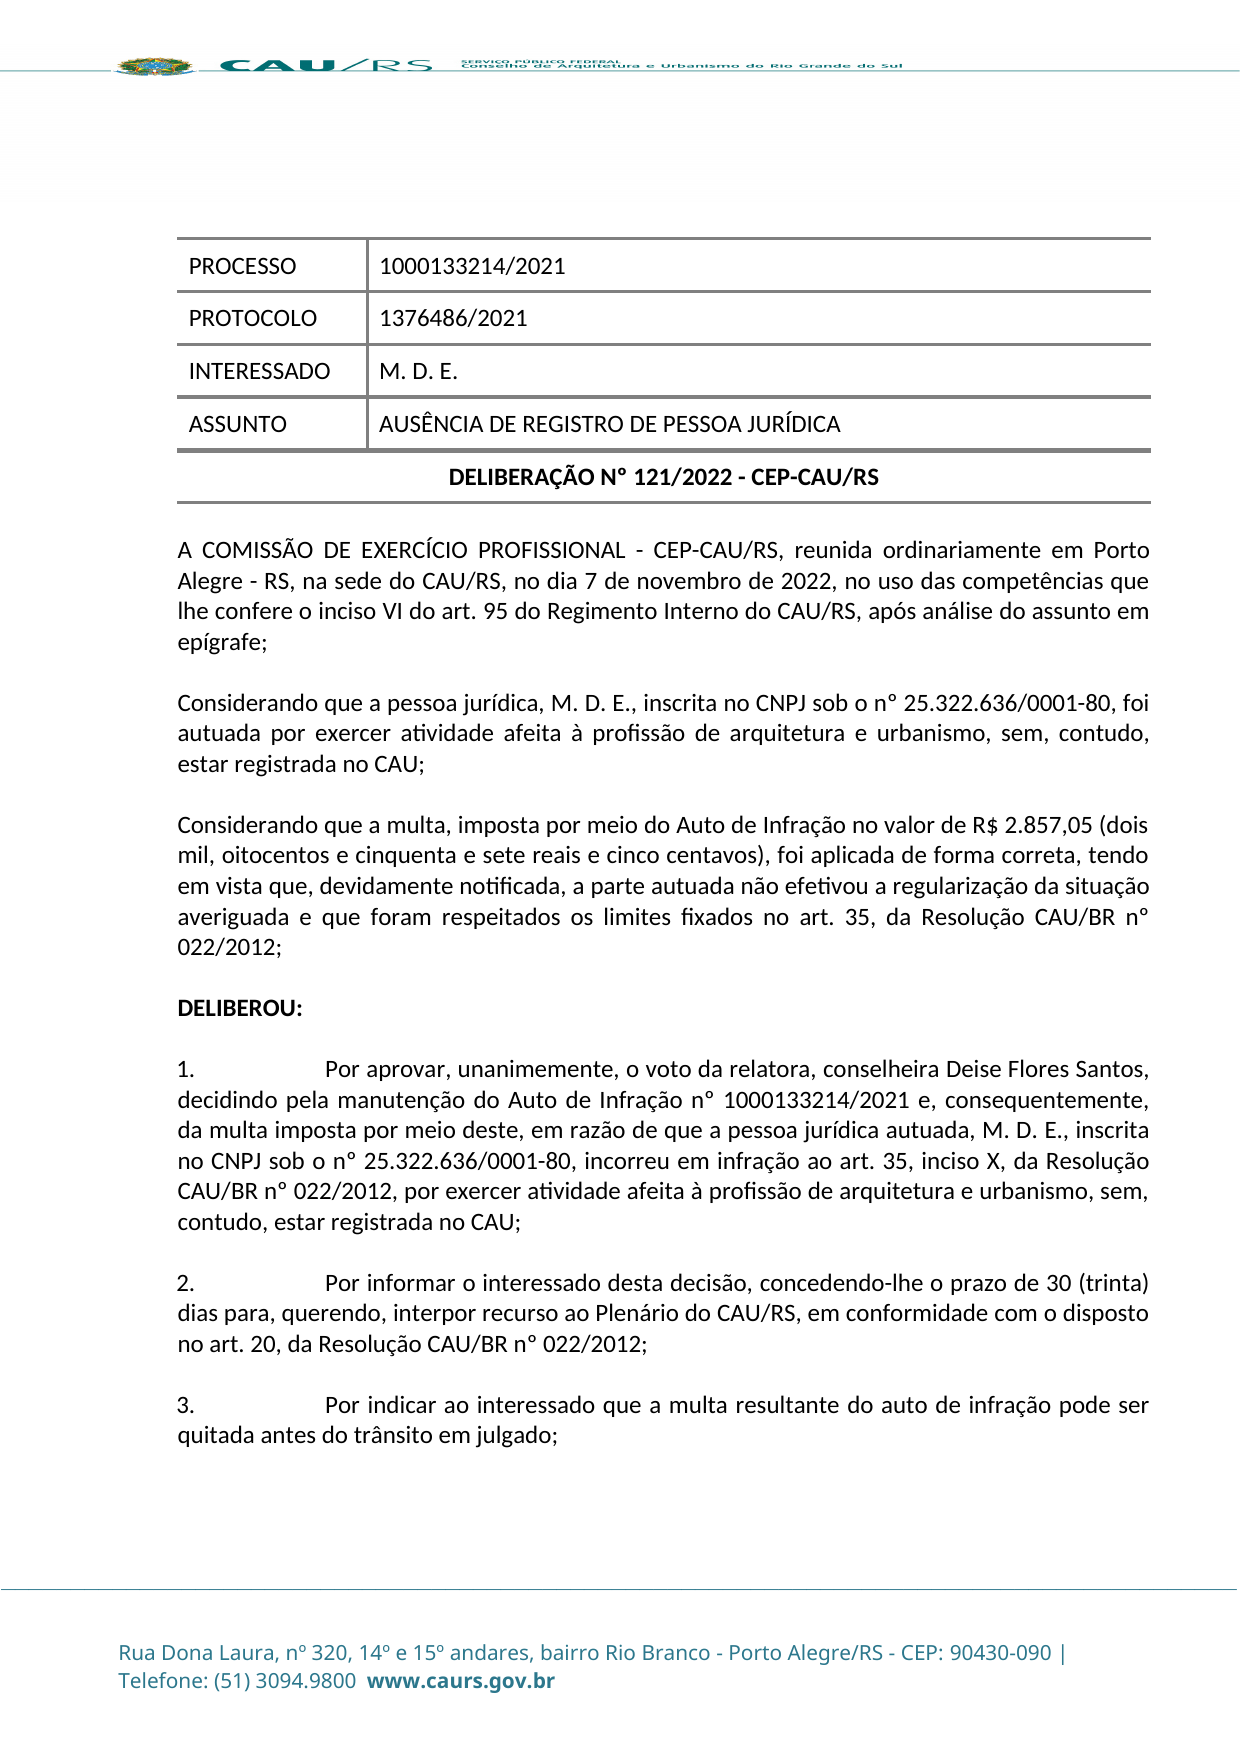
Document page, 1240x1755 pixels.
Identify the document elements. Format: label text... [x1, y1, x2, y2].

table_header PROCESSO [177, 240, 366, 290]
table_cell 1376486/2021 [369, 293, 1151, 343]
list Por aprovar, unanimemente, o voto da relatora, conselheira Deise Flores Santos, decidindo pela manutenção do Auto de Infração nº 1000133214/2021 e, consequentemente, da multa imposta por meio deste, em razão de que a pessoa jurídica autuada, M. D. E., inscrita no CNPJ sob o nº 25.322.636/0001-80, incorreu em infração ao art. 35, inciso X, da Resolução CAU/BR nº 022/2012, por exercer atividade afeita à profissão de arquitetura e urbanismo, sem, contudo, estar registrada no CAU; [176, 1053, 1151, 1236]
table_cell ASSUNTO [177, 399, 366, 448]
list Por indicar ao interessado que a multa resultante do auto de infração pode ser quitada antes do trânsito em julgado; [176, 1389, 1151, 1450]
list Por informar o interessado desta decisão, concedendo-lhe o prazo de 30 (trinta) dias para, querendo, interpor recurso ao Plenário do CAU/RS, em conformidade com o disposto no art. 20, da Resolução CAU/BR nº 022/2012; [176, 1267, 1151, 1358]
table_cell INTERESSADO [177, 346, 366, 395]
text Considerando que a multa, imposta por meio do Auto de Infração no valor de R$ 2.857,05 (dois mil, oitocentos e cinquenta e sete reais e cinco centavos), foi aplicada de forma correta, tendo em vista que, devidamente notificada, a parte autuada não efetivou a regularização da situação averiguada e que foram respeitados os limites fixados no art. 35, da Resolução CAU/BR nº 022/2012; [177, 809, 1151, 962]
table_cell AUSÊNCIA DE REGISTRO DE PESSOA JURÍDICA [369, 399, 1151, 448]
text A COMISSÃO DE EXERCÍCIO PROFISSIONAL - CEP-CAU/RS, reunida ordinariamente em Porto Alegre - RS, na sede do CAU/RS, no dia 7 de novembro de 2022, no uso das competências que lhe confere o inciso VI do art. 95 do Regimento Interno do CAU/RS, após análise do assunto em epígrafe; [177, 534, 1151, 657]
table_header 1000133214/2021 [369, 240, 1151, 290]
text DELIBEROU: [177, 992, 1151, 1023]
text Considerando que a pessoa jurídica, M. D. E., inscrita no CNPJ sob o nº 25.322.636/0001-80, foi autuada por exercer atividade afeita à profissão de arquitetura e urbanismo, sem, contudo, estar registrada no CAU; [177, 687, 1151, 779]
table_cell DELIBERAÇÃO Nº 121/2022 - CEP-CAU/RS [177, 453, 1151, 501]
table_cell PROTOCOLO [177, 293, 366, 343]
table_cell M. D. E. [369, 346, 1151, 395]
